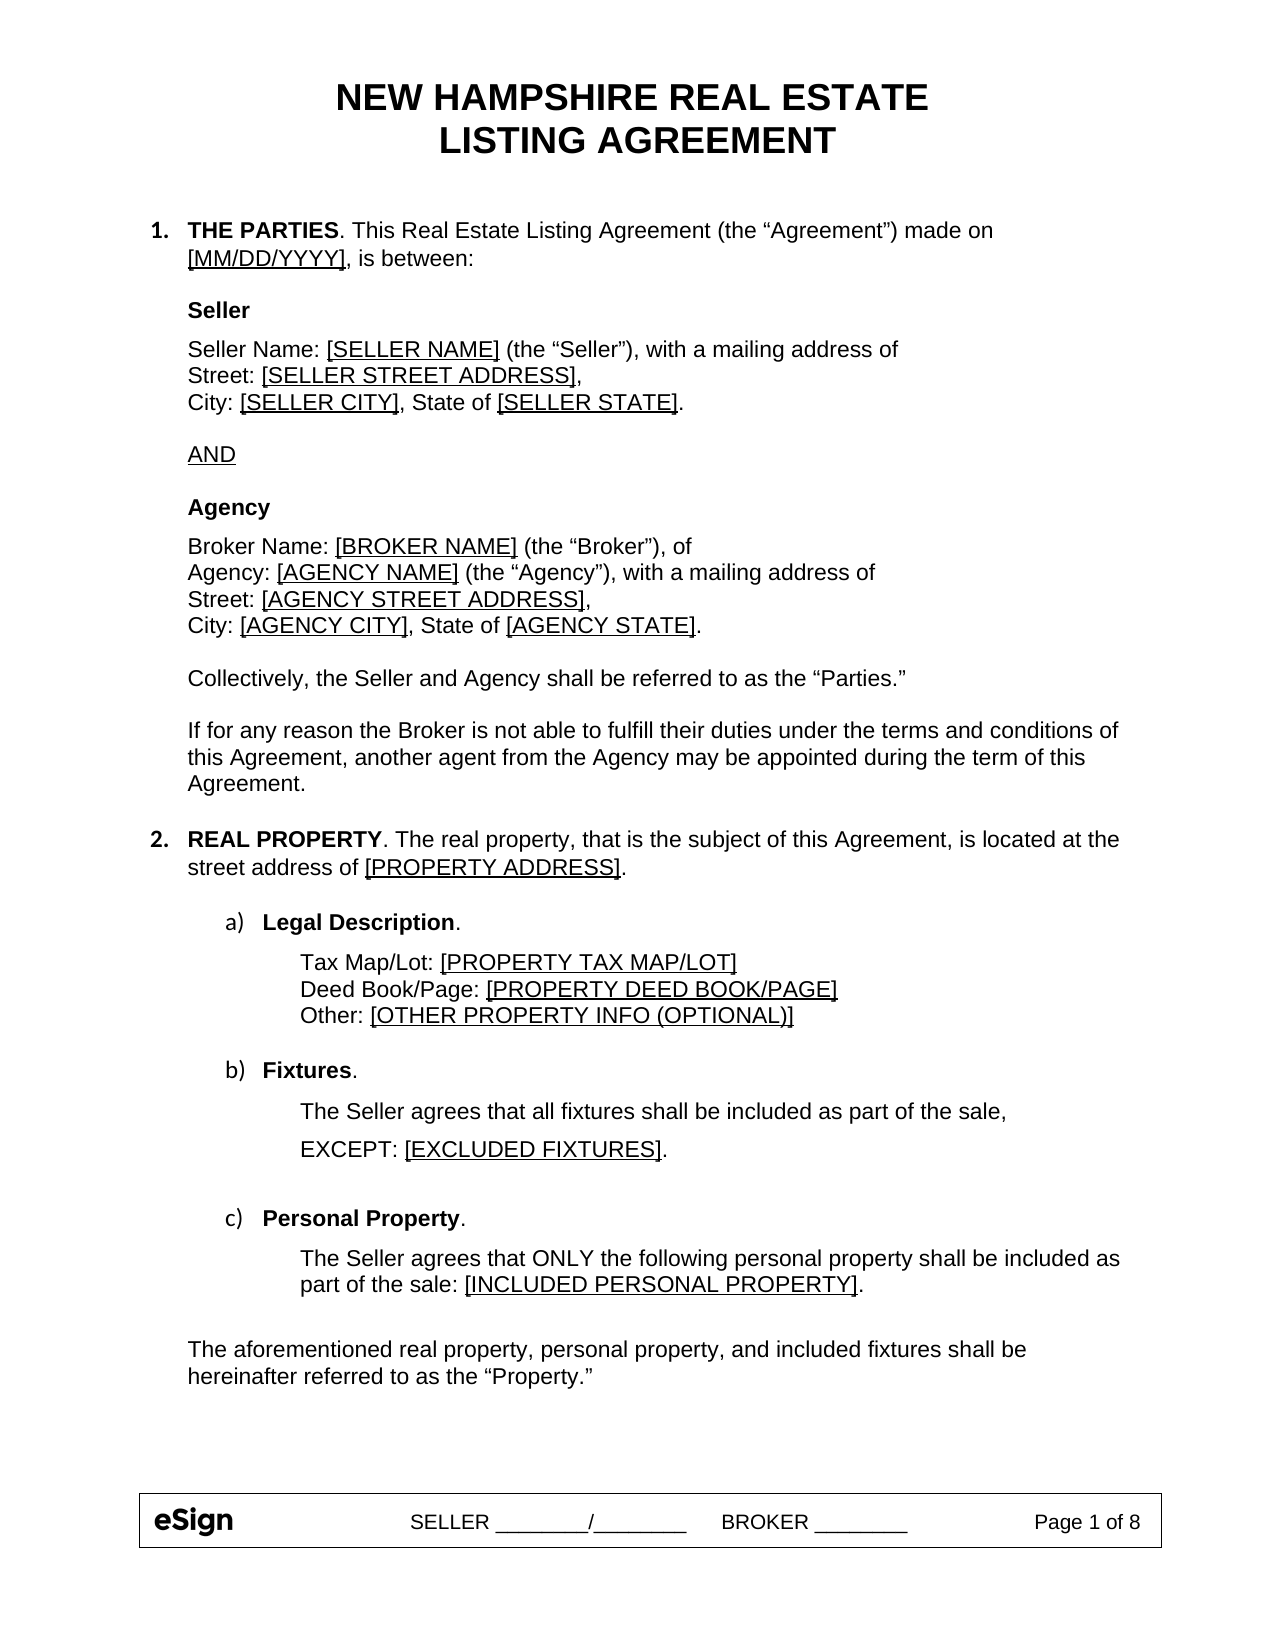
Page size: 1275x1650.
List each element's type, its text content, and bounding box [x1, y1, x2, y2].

text The aforementioned real property, personal property, and included fixtures shall be hereinafter referred to as the “Property.” [187, 1336, 1125, 1415]
text The Seller agrees that all fixtures shall be included as part of the sale, [300, 1098, 1125, 1124]
list Agency [187, 494, 1125, 521]
list City: [AGENCY CITY], State of [AGENCY STATE]. [187, 612, 1125, 638]
text Other: [OTHER PROPERTY INFO (OPTIONAL)] [300, 1002, 1125, 1028]
list Collectively, the Seller and Agency shall be referred to as the “Parties.” [187, 665, 1125, 691]
text EXCEPT: [EXCLUDED FIXTURES]. [300, 1136, 1125, 1163]
list Seller [187, 297, 1125, 323]
list REAL PROPERTY. The real property, that is the subject of this Agreement, is located at the street address of [PROPERTY ADDRESS]. [150, 823, 1125, 880]
list Broker Name: [BROKER NAME] (the “Broker”), of [187, 533, 1125, 559]
list Personal Property. [225, 1202, 1125, 1232]
text The Seller agrees that ONLY the following personal property shall be included as part of the sale: [INCLUDED PERSONAL PROPERTY]. [300, 1245, 1125, 1297]
text AND [187, 441, 1125, 468]
list Legal Description. [225, 906, 1125, 937]
list City: [SELLER CITY], State of [SELLER STATE]. [187, 389, 1125, 415]
list Agency: [AGENCY NAME] (the “Agency”), with a mailing address of [187, 559, 1125, 586]
text Deed Book/Page: [PROPERTY DEED BOOK/PAGE] [300, 976, 1125, 1002]
list If for any reason the Broker is not able to fulfill their duties under the terms and conditions of this Agreement, another agent from the Agency may be appointed during the term of this Agreement. [187, 717, 1125, 797]
text Tax Map/Lot: [PROPERTY TAX MAP/LOT] [300, 949, 1125, 976]
list Seller Name: [SELLER NAME] (the “Seller”), with a mailing address of [187, 336, 1125, 362]
list Street: [AGENCY STREET ADDRESS], [187, 586, 1125, 612]
list Fixtures. [225, 1054, 1125, 1085]
text LISTING AGREEMENT [150, 118, 1125, 161]
text NEW HAMPSHIRE REAL ESTATE [150, 75, 1125, 118]
list Street: [SELLER STREET ADDRESS], [187, 362, 1125, 389]
list THE PARTIES. This Real Estate Listing Agreement (the “Agreement”) made on [MM/DD/YYYY], is between: [150, 214, 1125, 271]
